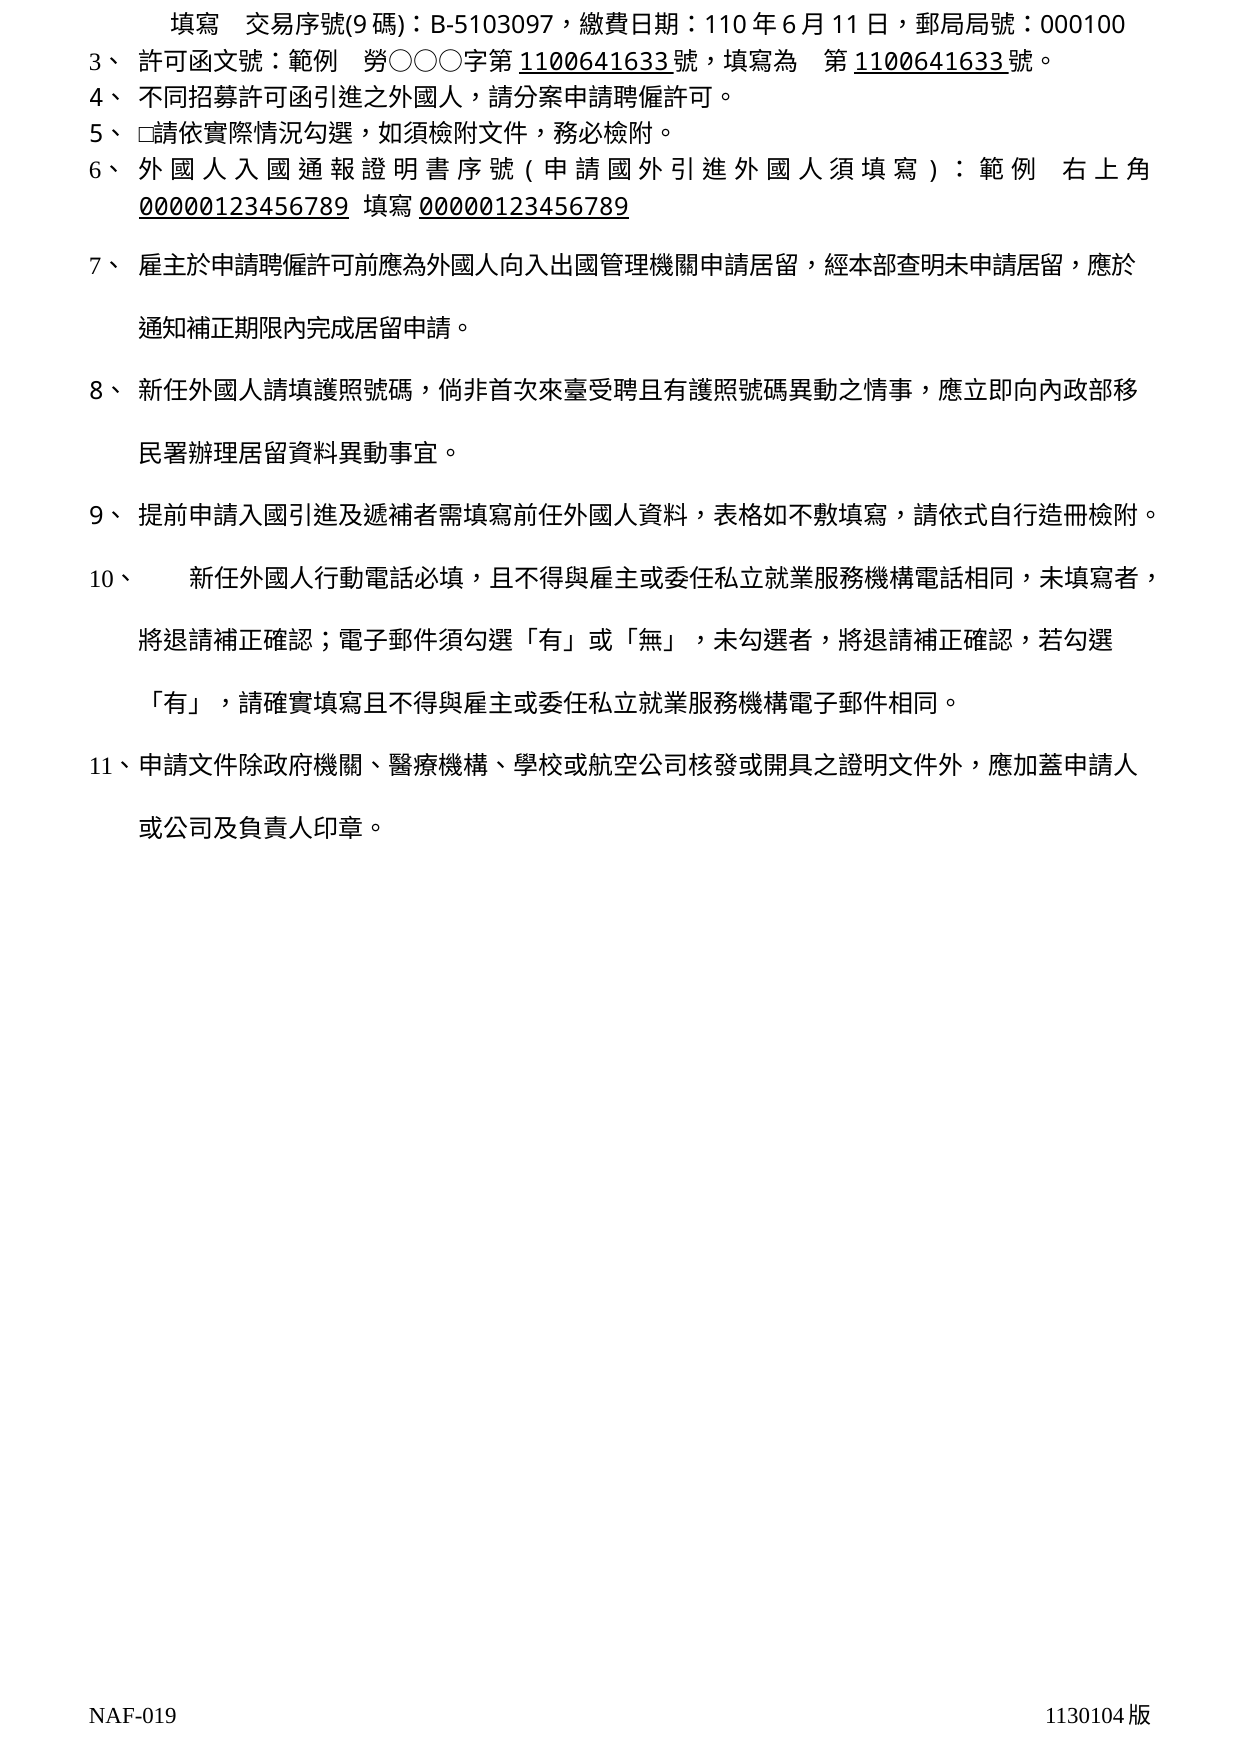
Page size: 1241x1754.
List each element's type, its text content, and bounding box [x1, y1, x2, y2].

list 雇主於申請聘僱許可前應為外國人向入出國管理機關申請居留，經本部查明未申請居留，應於通知補正期限內完成居留申請。 [89, 222, 1152, 347]
list 提前申請入國引進及遞補者需填寫前任外國人資料，表格如不敷填寫，請依式自行造冊檢附。 [89, 472, 1152, 535]
list 不同招募許可函引進之外國人，請分案申請聘僱許可。 [89, 77, 1152, 113]
list 外國人入國通報證明書序號(申請國外引進外國人須填寫)：範例 右上角 00000123456789 填寫00000123456789 [89, 150, 1152, 222]
list 新任外國人行動電話必填，且不得與雇主或委任私立就業服務機構電話相同，未填寫者，將退請補正確認；電子郵件須勾選「有」或「無」，未勾選者，將退請補正確認，若勾選「有」，請確實填寫且不得與雇主或委任私立就業服務機構電子郵件相同。 [89, 535, 1152, 722]
list 新任外國人請填護照號碼，倘非首次來臺受聘且有護照號碼異動之情事，應立即向內政部移民署辦理居留資料異動事宜。 [89, 347, 1152, 472]
text 填寫 交易序號(9碼)：B-5103097，繳費日期：110年6月11日，郵局局號：000100 [95, 5, 1152, 41]
list □請依實際情況勾選，如須檢附文件，務必檢附。 [89, 113, 1152, 150]
list 許可函文號：範例 勞○○○字第1100641633號，填寫為 第1100641633號。 [89, 41, 1152, 77]
list 申請文件除政府機關、醫療機構、學校或航空公司核發或開具之證明文件外，應加蓋申請人或公司及負責人印章。 [89, 722, 1152, 847]
